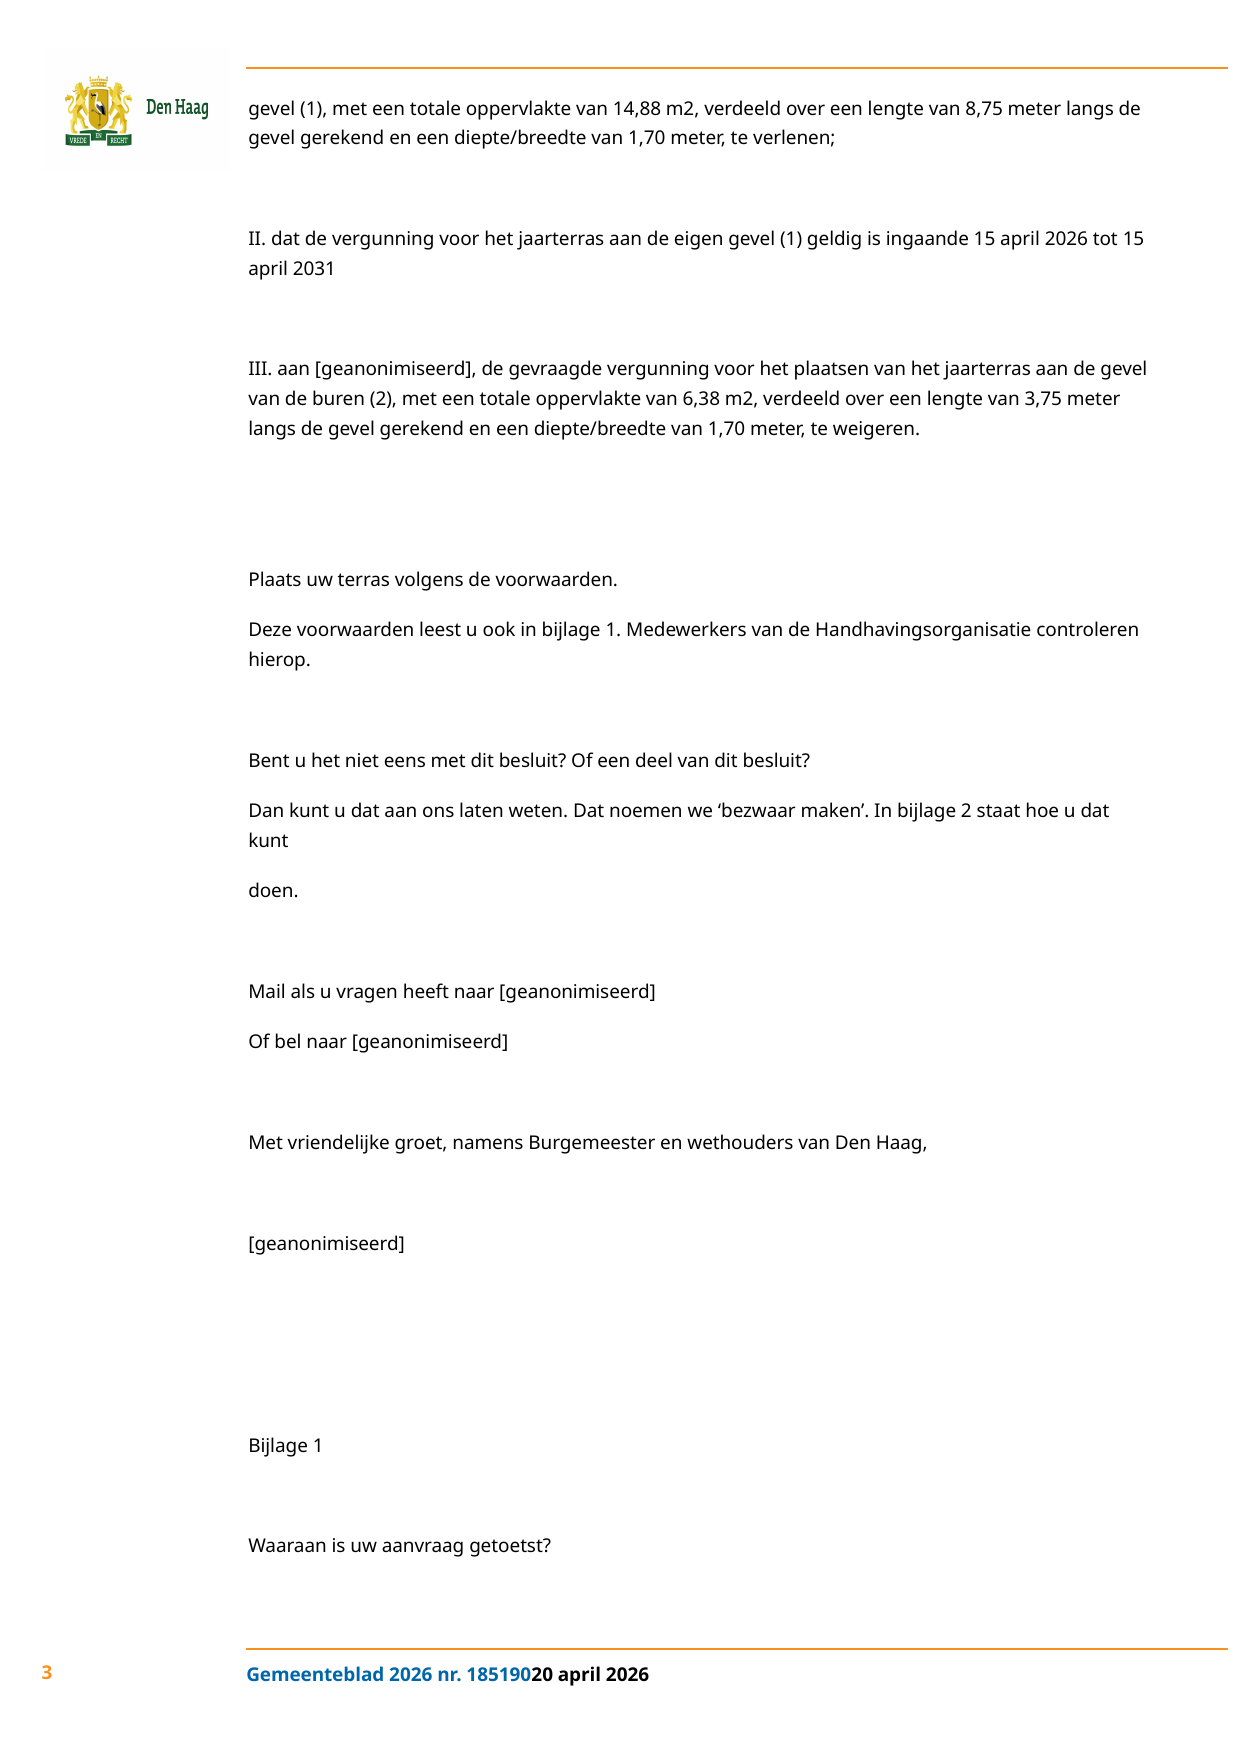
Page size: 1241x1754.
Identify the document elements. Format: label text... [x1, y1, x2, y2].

text Dan kunt u dat aan ons laten weten. Dat noemen we ‘bezwaar maken’. In bijlage 2 staat hoe u dat kunt [248, 797, 1152, 853]
text Plaats uw terras volgens de voorwaarden. [248, 566, 1152, 592]
text Bijlage 1 [248, 1432, 1152, 1458]
text gevel (1), met een totale oppervlakte van 14,88 m2, verdeeld over een lengte van 8,75 meter langs de gevel gerekend en een diepte/breedte van 1,70 meter, te verlenen; [248, 95, 1152, 150]
text Deze voorwaarden leest u ook in bijlage 1. Medewerkers van de Handhavingsorganisatie controleren hierop. [248, 616, 1152, 672]
text [geanonimiseerd] [248, 1230, 1152, 1256]
text Of bel naar [geanonimiseerd] [248, 1028, 1152, 1054]
text III. aan [geanonimiseerd], de gevraagde vergunning voor het plaatsen van het jaarterras aan de gevel van de buren (2), met een totale oppervlakte van 6,38 m2, verdeeld over een lengte van 3,75 meter langs de gevel gerekend en een diepte/breedte van 1,70 meter, te weigeren. [248, 356, 1152, 441]
text doen. [248, 877, 1152, 903]
picture [41, 47, 231, 172]
text Met vriendelijke groet, namens Burgemeester en wethouders van Den Haag, [248, 1129, 1152, 1155]
text Bent u het niet eens met dit besluit? Of een deel van dit besluit? [248, 747, 1152, 773]
text II. dat de vergunning voor het jaarterras aan de eigen gevel (1) geldig is ingaande 15 april 2026 tot 15 april 2031 [248, 225, 1152, 281]
text Waaraan is uw aanvraag getoetst? [248, 1533, 1152, 1558]
text Mail als u vragen heeft naar [geanonimiseerd] [248, 978, 1152, 1004]
